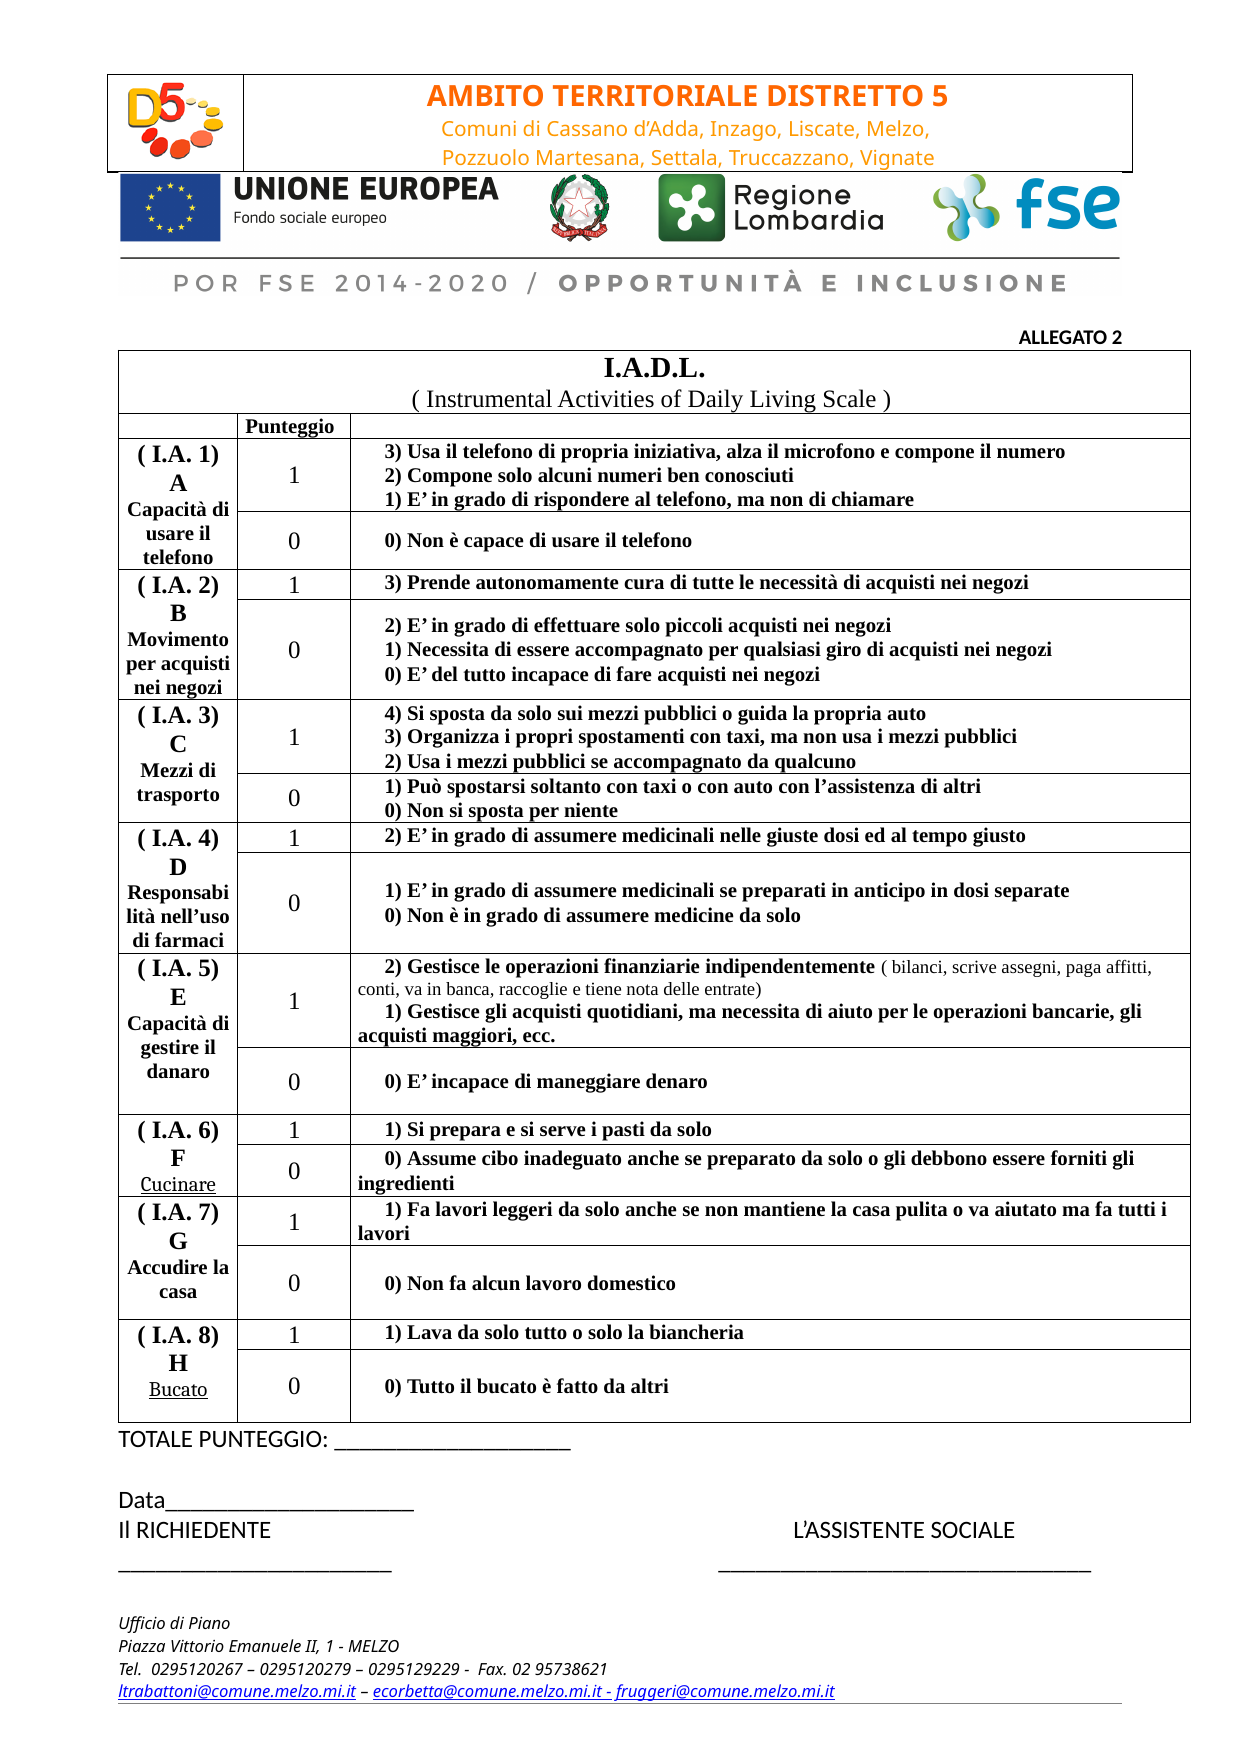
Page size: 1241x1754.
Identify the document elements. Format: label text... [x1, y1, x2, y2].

table_cell  4) Si sposta da solo sui mezzi pubblici o guida la propria auto  3) Organizza i propri spostamenti con taxi, ma non usa i mezzi pubblici  2) Usa i mezzi pubblici se accompagnato da qualcuno [351, 700, 1190, 773]
table_cell ( I.A. 5) E Capacità di gestire il danaro [119, 954, 237, 1114]
table_cell  0) Non fa alcun lavoro domestico [351, 1246, 1190, 1319]
table_cell  0) Non è capace di usare il telefono [351, 512, 1190, 569]
table_cell 0 [238, 1048, 350, 1114]
text Data____________________ [118, 1484, 1122, 1514]
table_cell  2) Gestisce le operazioni finanziarie indipendentemente ( bilanci, scrive assegni, paga affitti, conti, va in banca, raccoglie e tiene nota delle entrate)  1) Gestisce gli acquisti quotidiani, ma necessita di aiuto per le operazioni bancarie, gli acquisti maggiori, ecc. [351, 954, 1190, 1047]
table_cell Punteggio [238, 414, 350, 438]
table_cell 1 [238, 1197, 350, 1245]
text Il RICHIEDENTE L’ASSISTENTE SOCIALE [118, 1514, 1122, 1545]
table_cell 0 [238, 853, 350, 952]
table_cell 1 [238, 954, 350, 1047]
table_cell  0) E’ incapace di maneggiare denaro [351, 1048, 1190, 1114]
table_cell  1) Si prepara e si serve i pasti da solo [351, 1115, 1190, 1143]
table_cell  3) Prende autonomamente cura di tutte le necessità di acquisti nei negozi [351, 570, 1190, 598]
table_cell 0 [238, 1145, 350, 1196]
table_cell  2) E’ in grado di assumere medicinali nelle giuste dosi ed al tempo giusto [351, 823, 1190, 852]
table_cell 0 [238, 600, 350, 699]
table_cell ( I.A. 1) A Capacità di usare il telefono [119, 439, 237, 569]
table_cell  0) Tutto il bucato è fatto da altri [351, 1350, 1190, 1422]
table_header I.A.D.L. ( Instrumental Activities of Daily Living Scale ) [119, 351, 1190, 413]
table_cell 1 [238, 823, 350, 852]
table_cell ( I.A. 4) D Responsabilità nell’uso di farmaci [119, 823, 237, 952]
table_cell [119, 414, 237, 438]
table_cell 0 [238, 512, 350, 569]
text ______________________ ______________________________ [118, 1545, 1122, 1575]
table_cell ( I.A. 7) G Accudire la casa [119, 1197, 237, 1319]
table_cell 0 [238, 774, 350, 822]
table_cell 1 [238, 1320, 350, 1348]
picture [118, 172, 1122, 296]
table_cell ( I.A. 2) B Movimento per acquisti nei negozi [119, 570, 237, 699]
table_cell  1) Lava da solo tutto o solo la biancheria [351, 1320, 1190, 1348]
table_cell  1) Può spostarsi soltanto con taxi o con auto con l’assistenza di altri  0) Non si sposta per niente [351, 774, 1190, 822]
table_cell ( I.A. 6) F Cucinare [119, 1115, 237, 1196]
table_cell  1) E’ in grado di assumere medicinali se preparati in anticipo in dosi separate  0) Non è in grado di assumere medicine da solo [351, 853, 1190, 952]
table_cell 0 [238, 1350, 350, 1422]
picture [119, 75, 233, 166]
table_cell 0 [238, 1246, 350, 1319]
table_cell [351, 414, 1190, 438]
table_cell  3) Usa il telefono di propria iniziativa, alza il microfono e compone il numero  2) Compone solo alcuni numeri ben conosciuti  1) E’ in grado di rispondere al telefono, ma non di chiamare [351, 439, 1190, 511]
table_cell  2) E’ in grado di effettuare solo piccoli acquisti nei negozi  1) Necessita di essere accompagnato per qualsiasi giro di acquisti nei negozi  0) E’ del tutto incapace di fare acquisti nei negozi [351, 600, 1190, 699]
table_cell 1 [238, 700, 350, 773]
table_cell  0) Assume cibo inadeguato anche se preparato da solo o gli debbono essere forniti gli ingredienti [351, 1145, 1190, 1196]
text ALLEGATO 2 [118, 324, 1122, 349]
text TOTALE PUNTEGGIO: ___________________ [118, 1423, 1122, 1453]
table_cell 1 [238, 439, 350, 511]
table_cell 1 [238, 1115, 350, 1143]
table_cell ( I.A. 8) H Bucato [119, 1320, 237, 1422]
table_cell  1) Fa lavori leggeri da solo anche se non mantiene la casa pulita o va aiutato ma fa tutti i lavori [351, 1197, 1190, 1245]
table_cell ( I.A. 3) C Mezzi di trasporto [119, 700, 237, 822]
table_cell 1 [238, 570, 350, 598]
